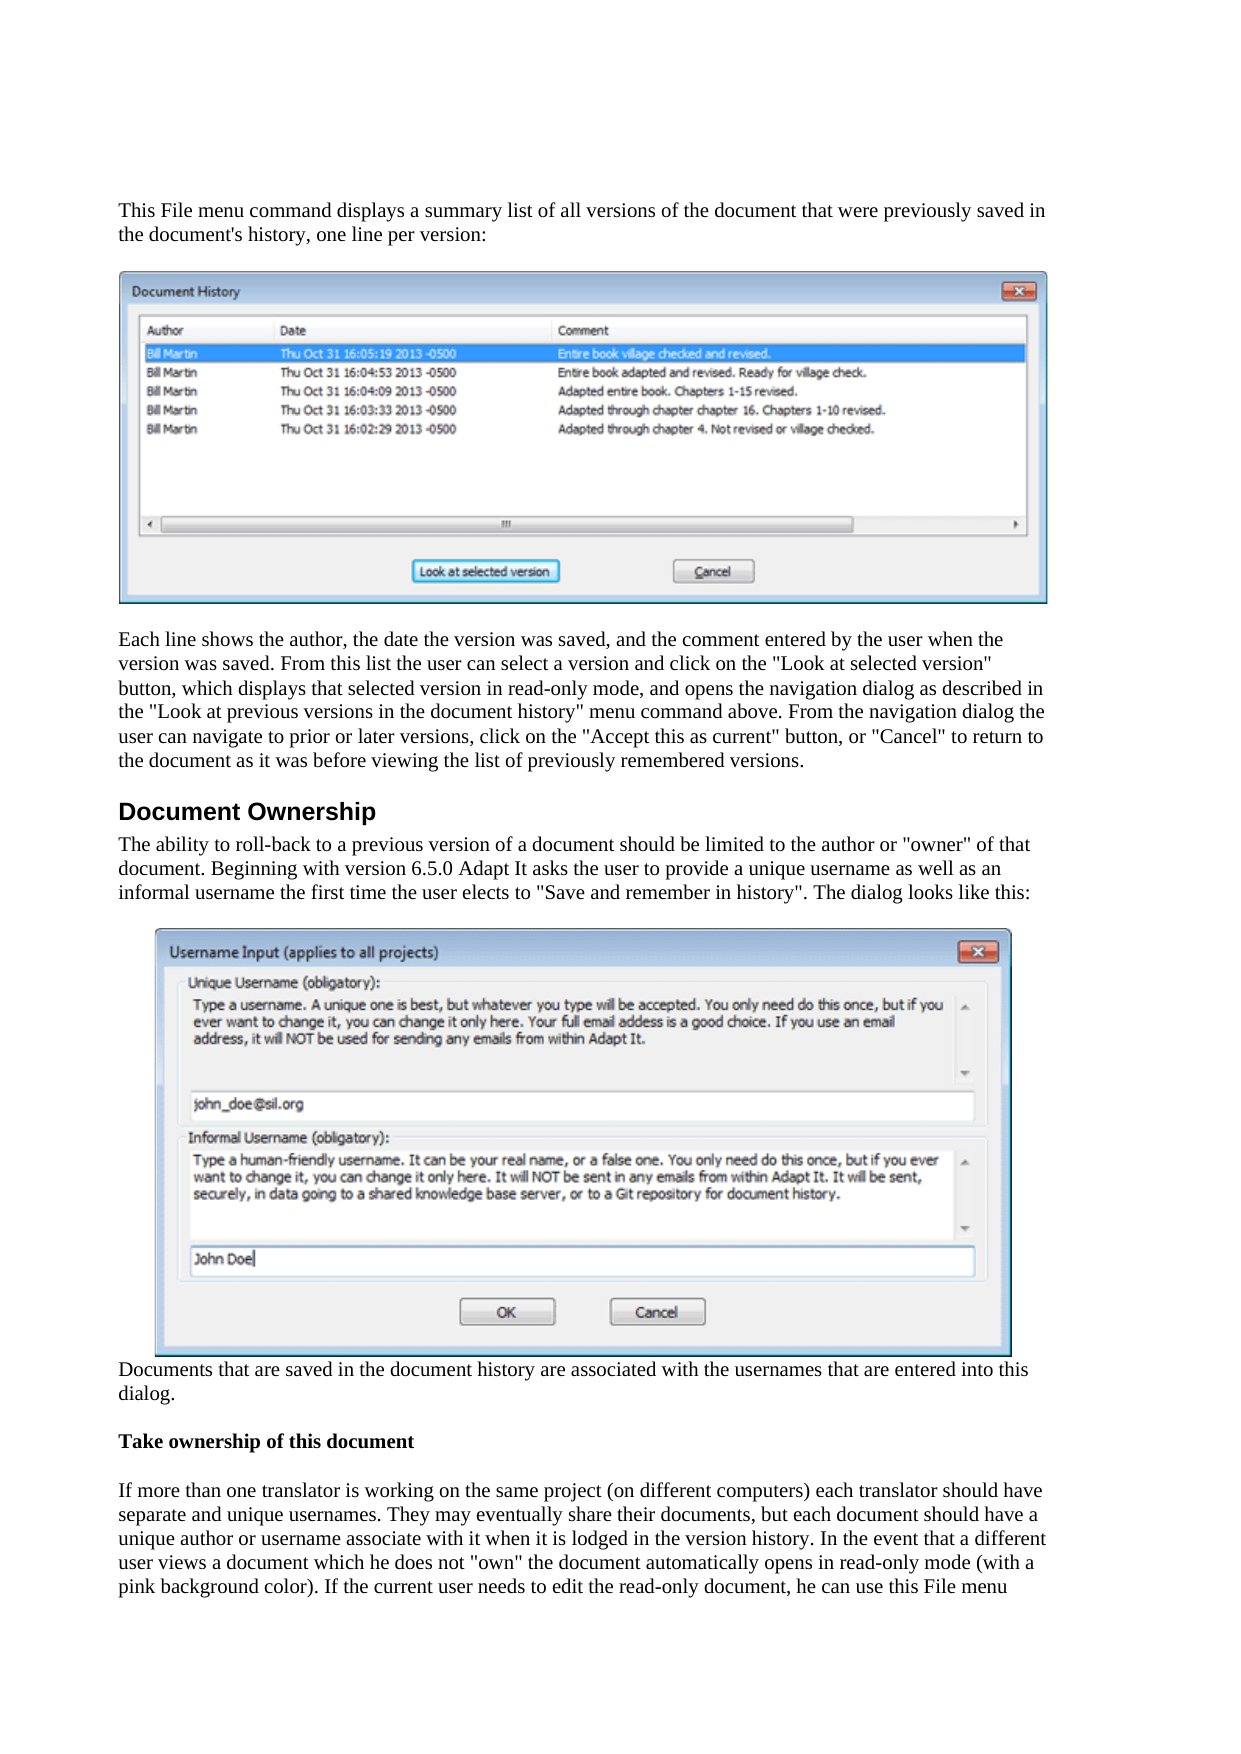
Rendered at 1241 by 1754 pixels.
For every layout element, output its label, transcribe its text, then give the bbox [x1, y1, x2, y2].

text The ability to roll-back to a previous version of a document should be limited to the author or "owner" of that document. Beginning with version 6.5.0 Adapt It asks the user to provide a unique username as well as an informal username the first time the user elects to "Save and remember in history". The dialog looks like this: [118, 832, 1048, 904]
picture [119, 271, 1048, 604]
text Take ownership of this document [118, 1429, 1048, 1453]
text This File menu command displays a summary list of all versions of the document that were previously saved in the document's history, one line per version: [118, 198, 1048, 246]
text Documents that are saved in the document history are associated with the usernames that are entered into this dialog. [118, 952, 1048, 1405]
subtitle Document Ownership [118, 797, 1048, 825]
picture [154, 928, 1012, 1357]
text Each line shows the author, the date the version was saved, and the comment entered by the user when the version was saved. From this list the user can select a version and click on the "Look at selected version" button, which displays that selected version in read-only mode, and opens the navigation dialog as described in the "Look at previous versions in the document history" menu command above. From the navigation dialog the user can navigate to prior or later versions, click on the "Accept this as current" button, or "Cancel" to return to the document as it was before viewing the list of previously remembered versions. [118, 627, 1048, 772]
text If more than one translator is working on the same project (on different computers) each translator should have separate and unique usernames. They may eventually share their documents, but each document should have a unique author or username associate with it when it is lodged in the version history. In the event that a different user views a document which he does not "own" the document automatically opens in read-only mode (with a pink background color). If the current user needs to edit the read-only document, he can use this File menu [118, 1477, 1048, 1598]
